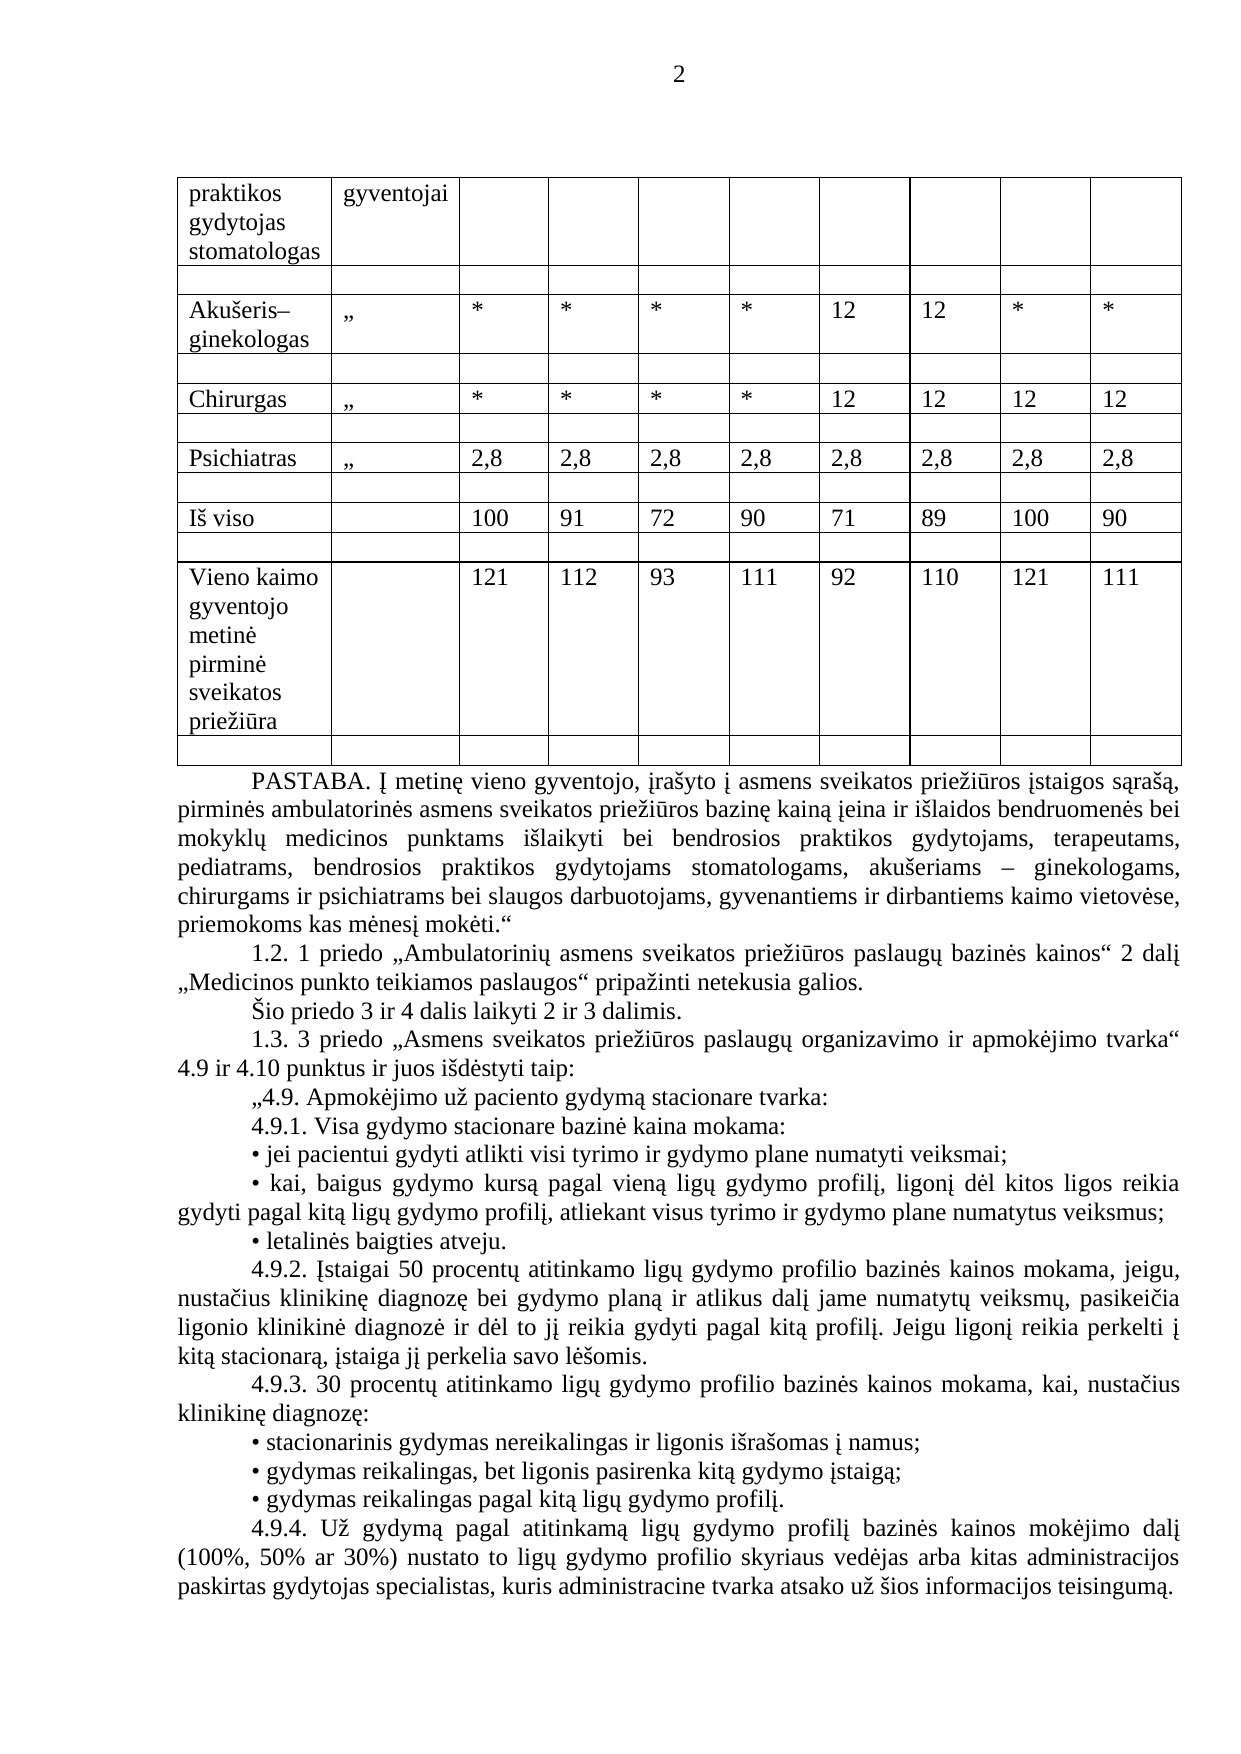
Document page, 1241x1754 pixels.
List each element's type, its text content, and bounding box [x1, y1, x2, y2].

text PASTABA. Į metinę vieno gyventojo, įrašyto į asmens sveikatos priežiūros įstaigos sąrašą, pirminės ambulatorinės asmens sveikatos priežiūros bazinę kainą įeina ir išlaidos bendruomenės bei mokyklų medicinos punktams išlaikyti bei bendrosios praktikos gydytojams, terapeutams, pediatrams, bendrosios praktikos gydytojams stomatologams, akušeriams – ginekologams, chirurgams ir psichiatrams bei slaugos darbuotojams, gyvenantiems ir dirbantiems kaimo vietovėse, priemokoms kas mėnesį mokėti.“ [177, 766, 1181, 938]
table_cell [549, 354, 638, 383]
table_cell Chirurgas [178, 384, 331, 412]
table_cell [911, 736, 1000, 765]
table_cell [178, 354, 331, 383]
table_cell [730, 178, 819, 264]
table_cell Vieno kaimo gyventojo metinė pirminė sveikatos priežiūra [178, 563, 331, 735]
table_cell [820, 473, 909, 502]
table_cell [460, 533, 548, 561]
table_cell [639, 178, 729, 264]
table_cell [639, 473, 729, 502]
table_cell [1001, 533, 1090, 561]
table_cell [820, 266, 909, 294]
table_cell [1001, 473, 1090, 502]
table_cell 12 [1001, 384, 1090, 412]
table_cell 2,8 [730, 443, 819, 472]
table_cell * [549, 295, 638, 353]
table_cell Psichiatras [178, 443, 331, 472]
table_cell [549, 533, 638, 561]
table_cell 90 [730, 503, 819, 532]
table_cell [1091, 354, 1181, 383]
table_cell [639, 533, 729, 561]
table_cell [730, 266, 819, 294]
text 1.3. 3 priedo „Asmens sveikatos priežiūros paslaugų organizavimo ir apmokėjimo tvarka“ 4.9 ir 4.10 punktus ir juos išdėstyti taip: [177, 1024, 1181, 1082]
table_cell [549, 266, 638, 294]
table_cell * [1001, 295, 1090, 353]
text • gydymas reikalingas, bet ligonis pasirenka kitą gydymo įstaigą; [177, 1456, 1181, 1484]
table_cell 2,8 [460, 443, 548, 472]
table_cell [332, 563, 459, 735]
table_cell 2,8 [1001, 443, 1090, 472]
table_cell [730, 354, 819, 383]
text • kai, baigus gydymo kursą pagal vieną ligų gydymo profilį, ligonį dėl kitos ligos reikia gydyti pagal kitą ligų gydymo profilį, atliekant visus tyrimo ir gydymo plane numatytus veiksmus; [177, 1168, 1181, 1226]
table_cell [1091, 178, 1181, 264]
text 4.9.1. Visa gydymo stacionare bazinė kaina mokama: [177, 1111, 1181, 1139]
table_cell 12 [911, 384, 1000, 412]
table_cell [730, 414, 819, 442]
table_cell [1001, 266, 1090, 294]
table_cell [1091, 533, 1181, 561]
table_cell [549, 178, 638, 264]
table_cell 12 [1091, 384, 1181, 412]
table_cell 72 [639, 503, 729, 532]
table_cell [639, 354, 729, 383]
table_cell [639, 736, 729, 765]
table_cell [1001, 354, 1090, 383]
table_cell 12 [820, 384, 909, 412]
table_cell * [1091, 295, 1181, 353]
table_cell [911, 354, 1000, 383]
table_cell [178, 736, 331, 765]
table_cell 91 [549, 503, 638, 532]
table_cell [178, 473, 331, 502]
text 4.9.3. 30 procentų atitinkamo ligų gydymo profilio bazinės kainos mokama, kai, nustačius klinikinę diagnozę: [177, 1369, 1181, 1427]
table_cell [332, 354, 459, 383]
table_cell [911, 473, 1000, 502]
table_cell * [730, 295, 819, 353]
table_cell [730, 736, 819, 765]
table_cell 2,8 [911, 443, 1000, 472]
table_cell [549, 414, 638, 442]
table_cell [1001, 414, 1090, 442]
text 1.2. 1 priedo „Ambulatorinių asmens sveikatos priežiūros paslaugų bazinės kainos“ 2 dalį „Medicinos punkto teikiamos paslaugos“ pripažinti netekusia galios. [177, 938, 1181, 996]
table_cell [820, 736, 909, 765]
table_cell [820, 178, 909, 264]
table_cell Akušeris–ginekologas [178, 295, 331, 353]
table_cell [460, 414, 548, 442]
table_cell * [730, 384, 819, 412]
table_cell 12 [911, 295, 1000, 353]
table_cell 100 [1001, 503, 1090, 532]
table_cell Iš viso [178, 503, 331, 532]
text • gydymas reikalingas pagal kitą ligų gydymo profilį. [177, 1484, 1181, 1513]
table_cell [1091, 473, 1181, 502]
table_cell [1091, 736, 1181, 765]
text • letalinės baigties atveju. [177, 1226, 1181, 1254]
text „4.9. Apmokėjimo už paciento gydymą stacionare tvarka: [177, 1082, 1181, 1111]
table_cell [820, 354, 909, 383]
table_cell 110 [911, 563, 1000, 735]
text • stacionarinis gydymas nereikalingas ir ligonis išrašomas į namus; [177, 1427, 1181, 1456]
table_cell 112 [549, 563, 638, 735]
table_cell gyventojai [332, 178, 459, 264]
table_cell [332, 736, 459, 765]
table_cell [820, 414, 909, 442]
table_cell [332, 533, 459, 561]
table_cell 121 [460, 563, 548, 735]
table_cell [911, 178, 1000, 264]
table_cell 2,8 [549, 443, 638, 472]
text 4.9.2. Įstaigai 50 procentų atitinkamo ligų gydymo profilio bazinės kainos mokama, jeigu, nustačius klinikinę diagnozę bei gydymo planą ir atlikus dalį jame numatytų veiksmų, pasikeičia ligonio klinikinė diagnozė ir dėl to jį reikia gydyti pagal kitą profilį. Jeigu ligonį reikia perkelti į kitą stacionarą, įstaiga jį perkelia savo lėšomis. [177, 1254, 1181, 1369]
table_cell [460, 354, 548, 383]
table_cell 89 [911, 503, 1000, 532]
text Šio priedo 3 ir 4 dalis laikyti 2 ir 3 dalimis. [177, 996, 1181, 1024]
table_cell 93 [639, 563, 729, 735]
table_cell [911, 533, 1000, 561]
table_cell [1001, 178, 1090, 264]
table_cell [730, 473, 819, 502]
table_cell [332, 266, 459, 294]
table_cell „ [332, 384, 459, 412]
table_cell 90 [1091, 503, 1181, 532]
table_cell [332, 503, 459, 532]
table_cell 71 [820, 503, 909, 532]
table_cell * [460, 295, 548, 353]
table_cell 92 [820, 563, 909, 735]
table_cell „ [332, 295, 459, 353]
table_cell [332, 414, 459, 442]
table_cell 111 [1091, 563, 1181, 735]
table_cell [460, 266, 548, 294]
table_cell [1091, 266, 1181, 294]
table_cell [730, 533, 819, 561]
table_cell * [639, 295, 729, 353]
table_cell * [639, 384, 729, 412]
table_cell 12 [820, 295, 909, 353]
table_cell [549, 736, 638, 765]
table_cell [460, 473, 548, 502]
table_cell [460, 736, 548, 765]
table_cell [911, 414, 1000, 442]
table_cell 121 [1001, 563, 1090, 735]
table_cell [332, 473, 459, 502]
table_cell * [460, 384, 548, 412]
table_cell [178, 266, 331, 294]
table_cell [178, 533, 331, 561]
table_cell [1091, 414, 1181, 442]
table_cell [639, 266, 729, 294]
table_cell * [549, 384, 638, 412]
text • jei pacientui gydyti atlikti visi tyrimo ir gydymo plane numatyti veiksmai; [177, 1139, 1181, 1168]
table_cell praktikos gydytojas stomatologas [178, 178, 331, 264]
table_cell [820, 533, 909, 561]
table_cell 2,8 [820, 443, 909, 472]
text 4.9.4. Už gydymą pagal atitinkamą ligų gydymo profilį bazinės kainos mokėjimo dalį (100%, 50% ar 30%) nustato to ligų gydymo profilio skyriaus vedėjas arba kitas administracijos paskirtas gydytojas specialistas, kuris administracine tvarka atsako už šios informacijos teisingumą. [177, 1513, 1181, 1599]
table_cell 2,8 [639, 443, 729, 472]
table_cell [639, 414, 729, 442]
table_cell [1001, 736, 1090, 765]
table_cell „ [332, 443, 459, 472]
table_cell 111 [730, 563, 819, 735]
table_cell 2,8 [1091, 443, 1181, 472]
table_cell [911, 266, 1000, 294]
table_cell [549, 473, 638, 502]
table_cell [460, 178, 548, 264]
table_cell 100 [460, 503, 548, 532]
table_cell [178, 414, 331, 442]
